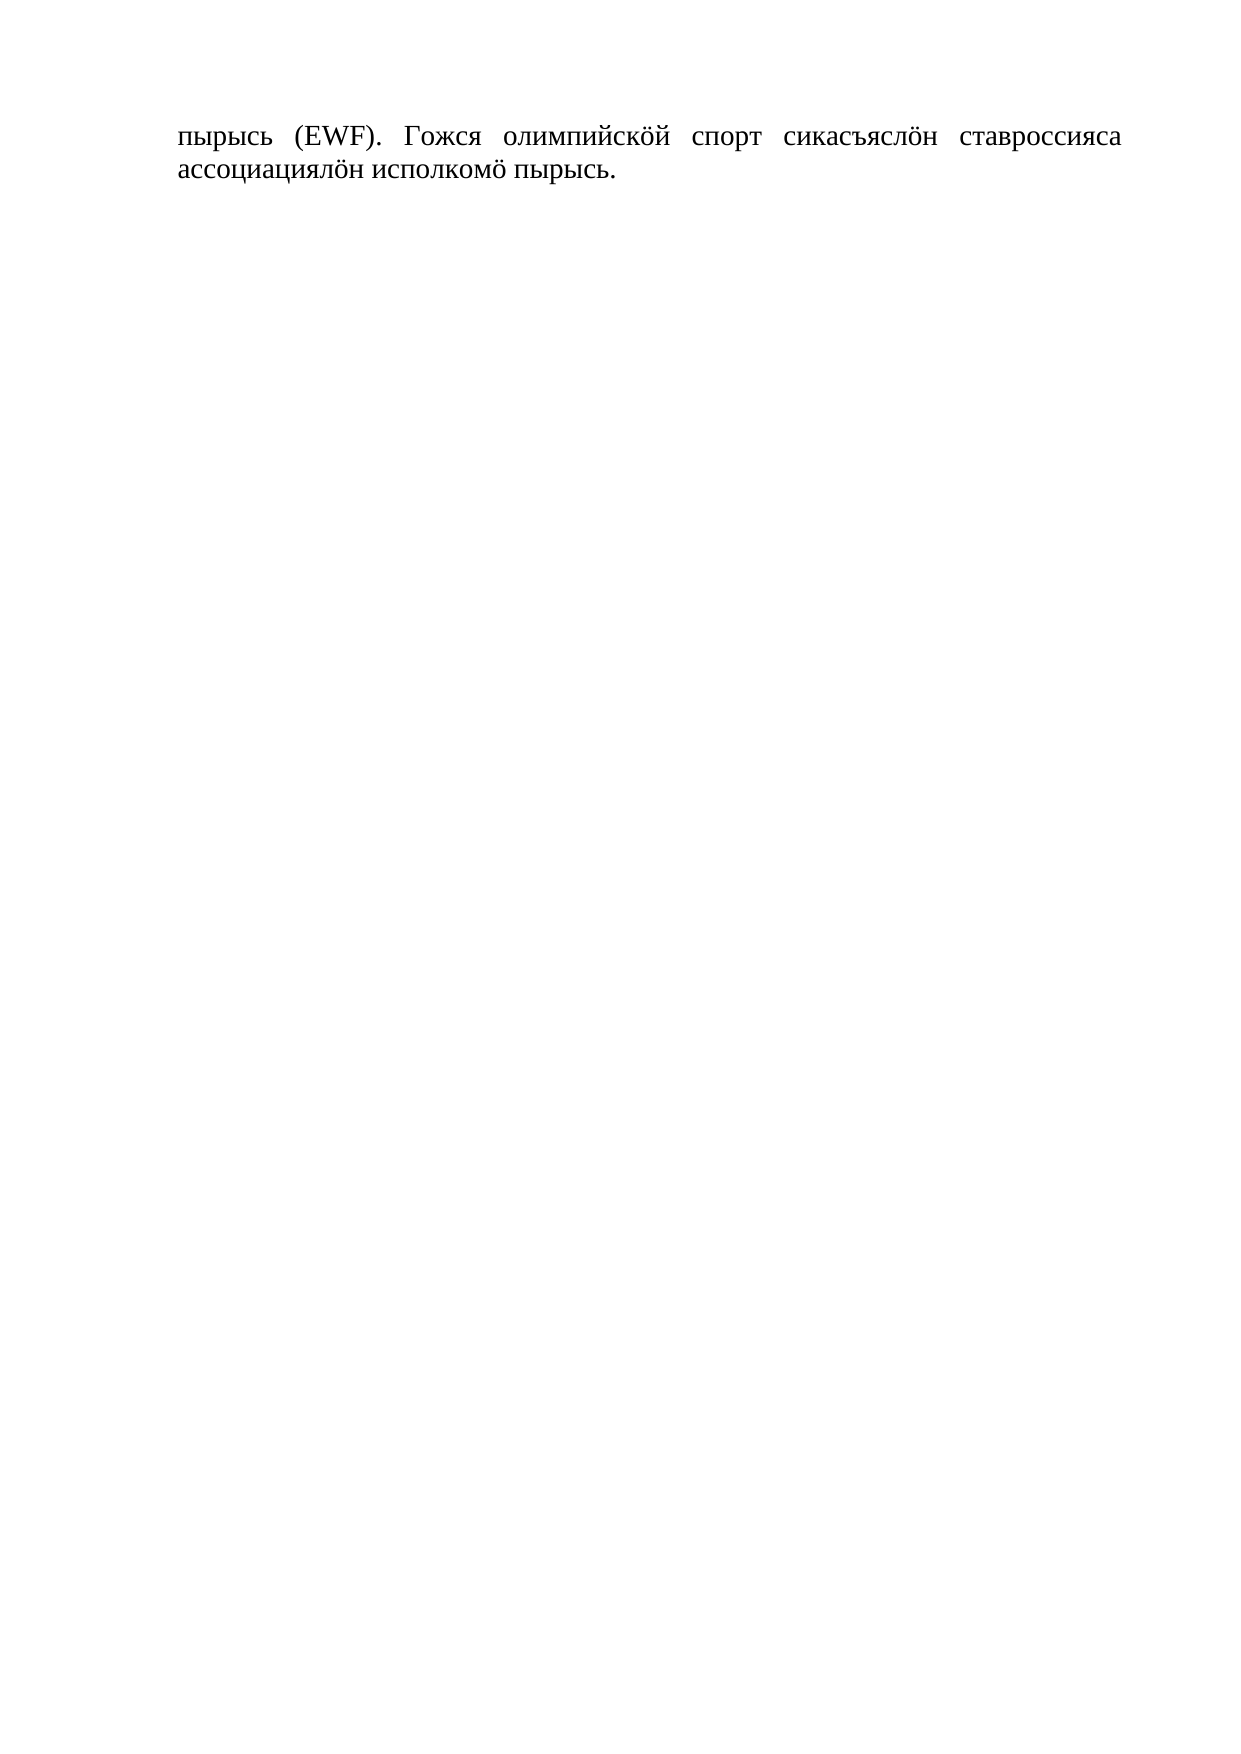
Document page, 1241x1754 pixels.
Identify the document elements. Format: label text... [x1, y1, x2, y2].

text пырысь (EWF). Гожся олимпийскӧй спорт сикасъяслӧн ставроссияса ассоциациялӧн исполкомӧ пырысь. [177, 118, 1122, 185]
